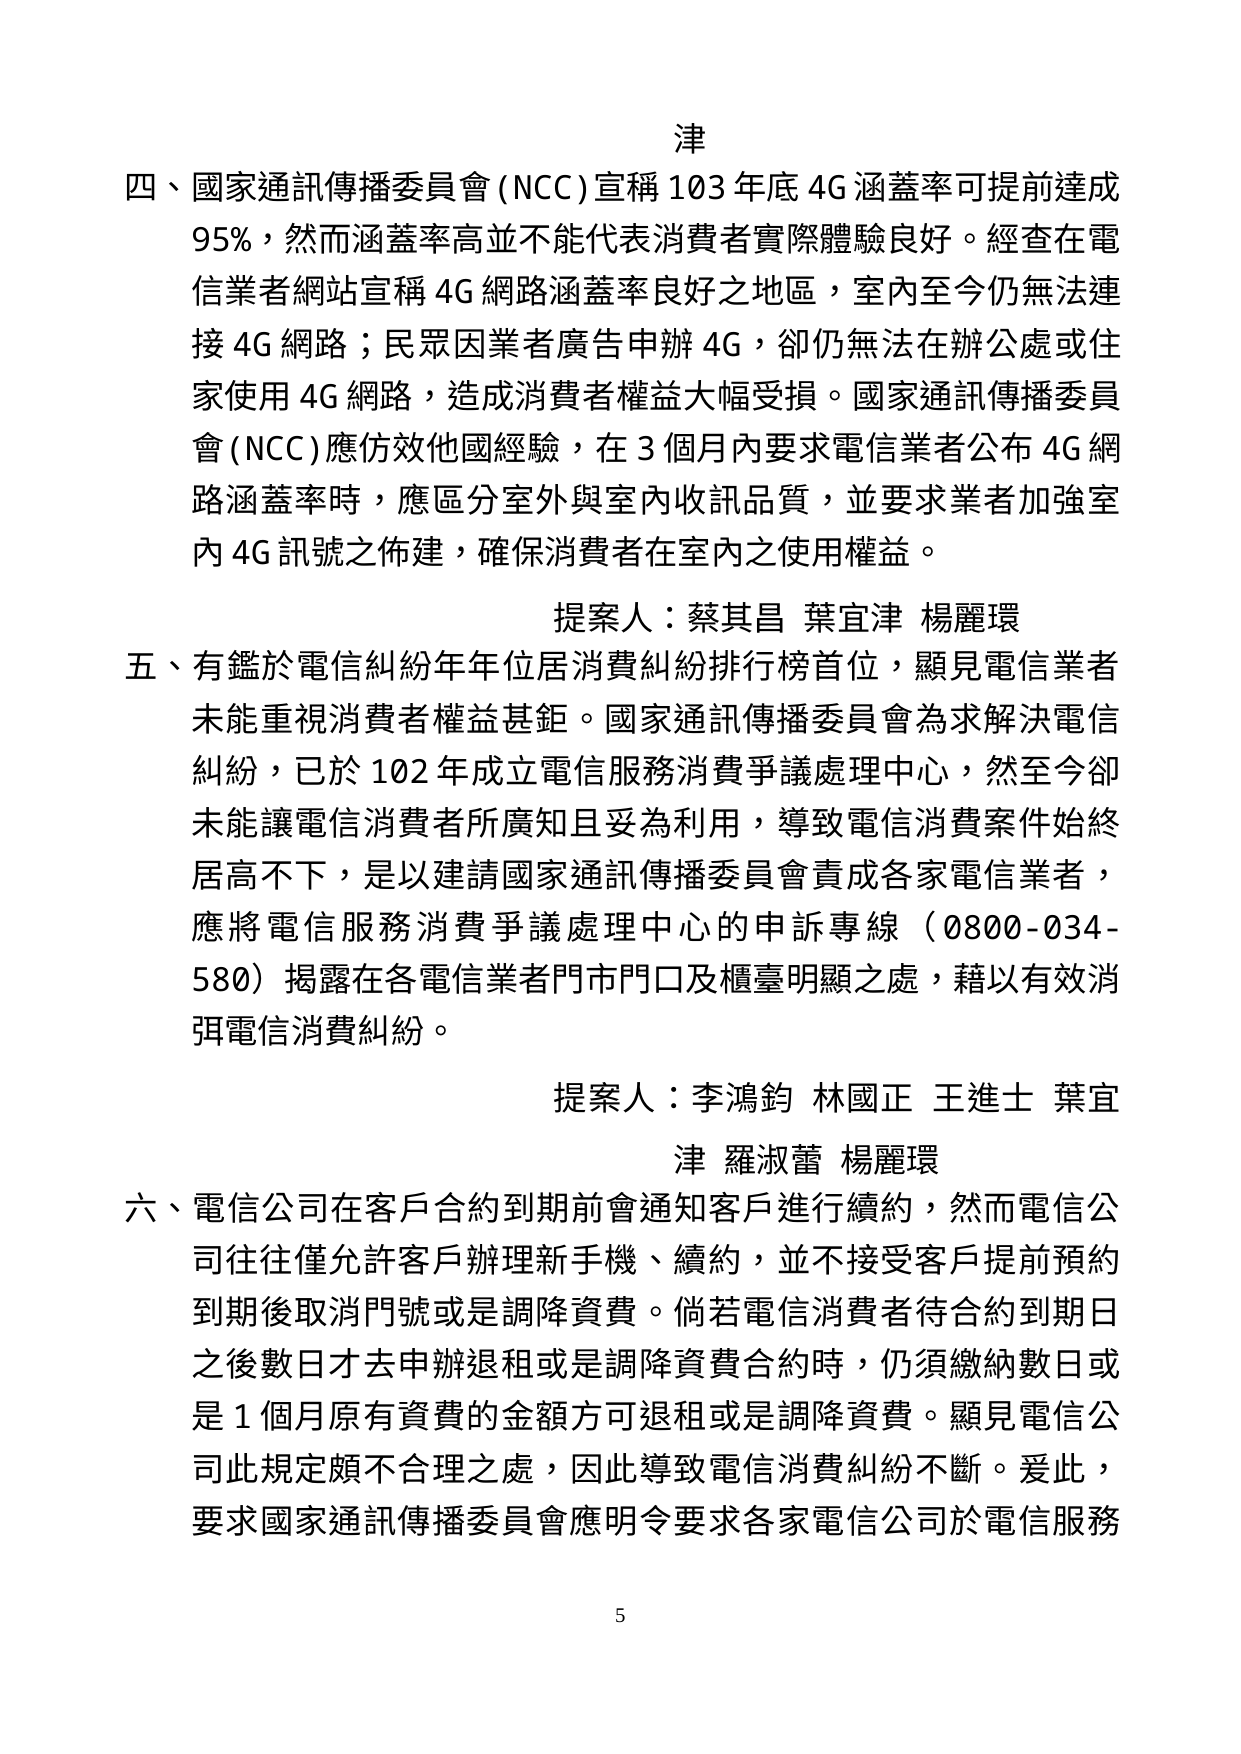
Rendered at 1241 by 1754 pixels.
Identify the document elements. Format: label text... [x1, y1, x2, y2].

text 四、國家通訊傳播委員會(NCC)宣稱103年底4G涵蓋率可提前達成95%，然而涵蓋率高並不能代表消費者實際體驗良好。經查在電信業者網站宣稱4G網路涵蓋率良好之地區，室內至今仍無法連接4G網路；民眾因業者廣告申辦4G，卻仍無法在辦公處或住家使用4G網路，造成消費者權益大幅受損。國家通訊傳播委員會(NCC)應仿效他國經驗，在3個月內要求電信業者公布4G網路涵蓋率時，應區分室外與室內收訊品質，並要求業者加強室內4G訊號之佈建，確保消費者在室內之使用權益。 [124, 158, 1122, 575]
text 六、電信公司在客戶合約到期前會通知客戶進行續約，然而電信公司往往僅允許客戶辦理新手機、續約，並不接受客戶提前預約到期後取消門號或是調降資費。倘若電信消費者待合約到期日之後數日才去申辦退租或是調降資費合約時，仍須繳納數日或是1個月原有資費的金額方可退租或是調降資費。顯見電信公司此規定頗不合理之處，因此導致電信消費糾紛不斷。爰此，要求國家通訊傳播委員會應明令要求各家電信公司於電信服務 [124, 1179, 1122, 1543]
text 提案人：李鴻鈞 林國正 王進士 葉宜津 羅淑蕾 楊麗環 [554, 1054, 1122, 1179]
text 五、有鑑於電信糾紛年年位居消費糾紛排行榜首位，顯見電信業者未能重視消費者權益甚鉅。國家通訊傳播委員會為求解決電信糾紛，已於102年成立電信服務消費爭議處理中心，然至今卻未能讓電信消費者所廣知且妥為利用，導致電信消費案件始終居高不下，是以建請國家通訊傳播委員會責成各家電信業者，應將電信服務消費爭議處理中心的申訴專線（0800-034-580）揭露在各電信業者門市門口及櫃臺明顯之處，藉以有效消弭電信消費糾紛。 [124, 637, 1122, 1054]
text 津 [554, 96, 1122, 158]
text 提案人：蔡其昌 葉宜津 楊麗環 [554, 575, 1122, 637]
